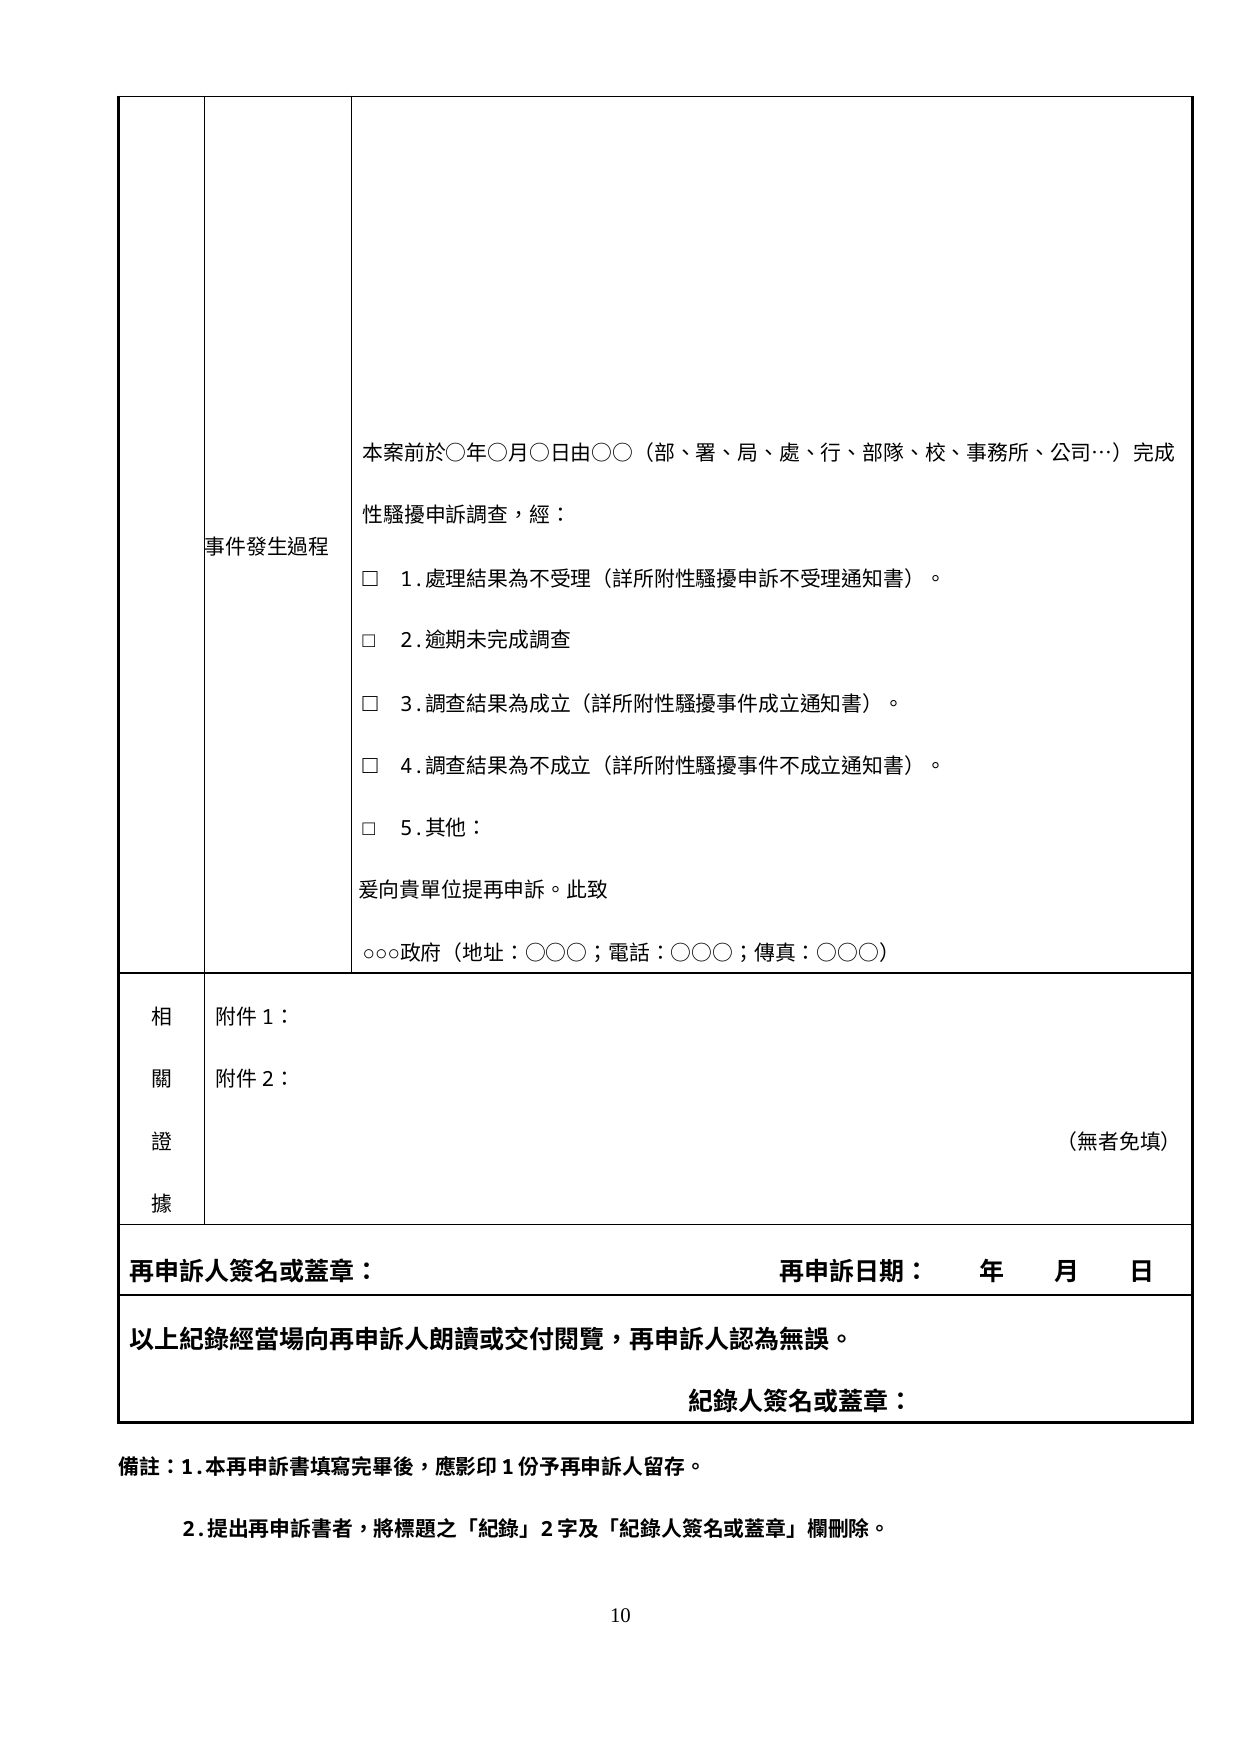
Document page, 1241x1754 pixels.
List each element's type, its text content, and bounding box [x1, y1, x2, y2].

table_cell 附件1： 附件2： （無者免填） [205, 974, 1191, 1224]
table_cell 以上紀錄經當場向再申訴人朗讀或交付閱覽，再申訴人認為無誤。 紀錄人簽名或蓋章： [120, 1296, 1191, 1421]
text 2.提出再申訴書者，將標題之「紀錄」2字及「紀錄人簽名或蓋章」欄刪除。 [182, 1486, 1122, 1549]
table_cell 相關證據 [120, 974, 204, 1224]
text 備註：1.本再申訴書填寫完畢後，應影印1份予再申訴人留存。 [118, 1424, 1122, 1486]
table_cell [120, 97, 204, 972]
table_cell 事件發生過程 [205, 97, 351, 972]
table_cell 再申訴人簽名或蓋章： 再申訴日期： 年 月 日 [120, 1225, 1191, 1294]
table_cell 本案前於○年○月○日由○○（部、署、局、處、行、部隊、校、事務所、公司…）完成性騷擾申訴調查，經： 1.處理結果為不受理（詳所附性騷擾申訴不受理通知書）。 2.逾期未完成調查 3.調查結果為成立（詳所附性騷擾事件成立通知書）。 4.調查結果為不成立（詳所附性騷擾事件不成立通知書）。 5.其他： 爰向貴單位提再申訴。此致 ○○○政府（地址：○○○；電話：○○○；傳真：○○○） [352, 97, 1191, 972]
